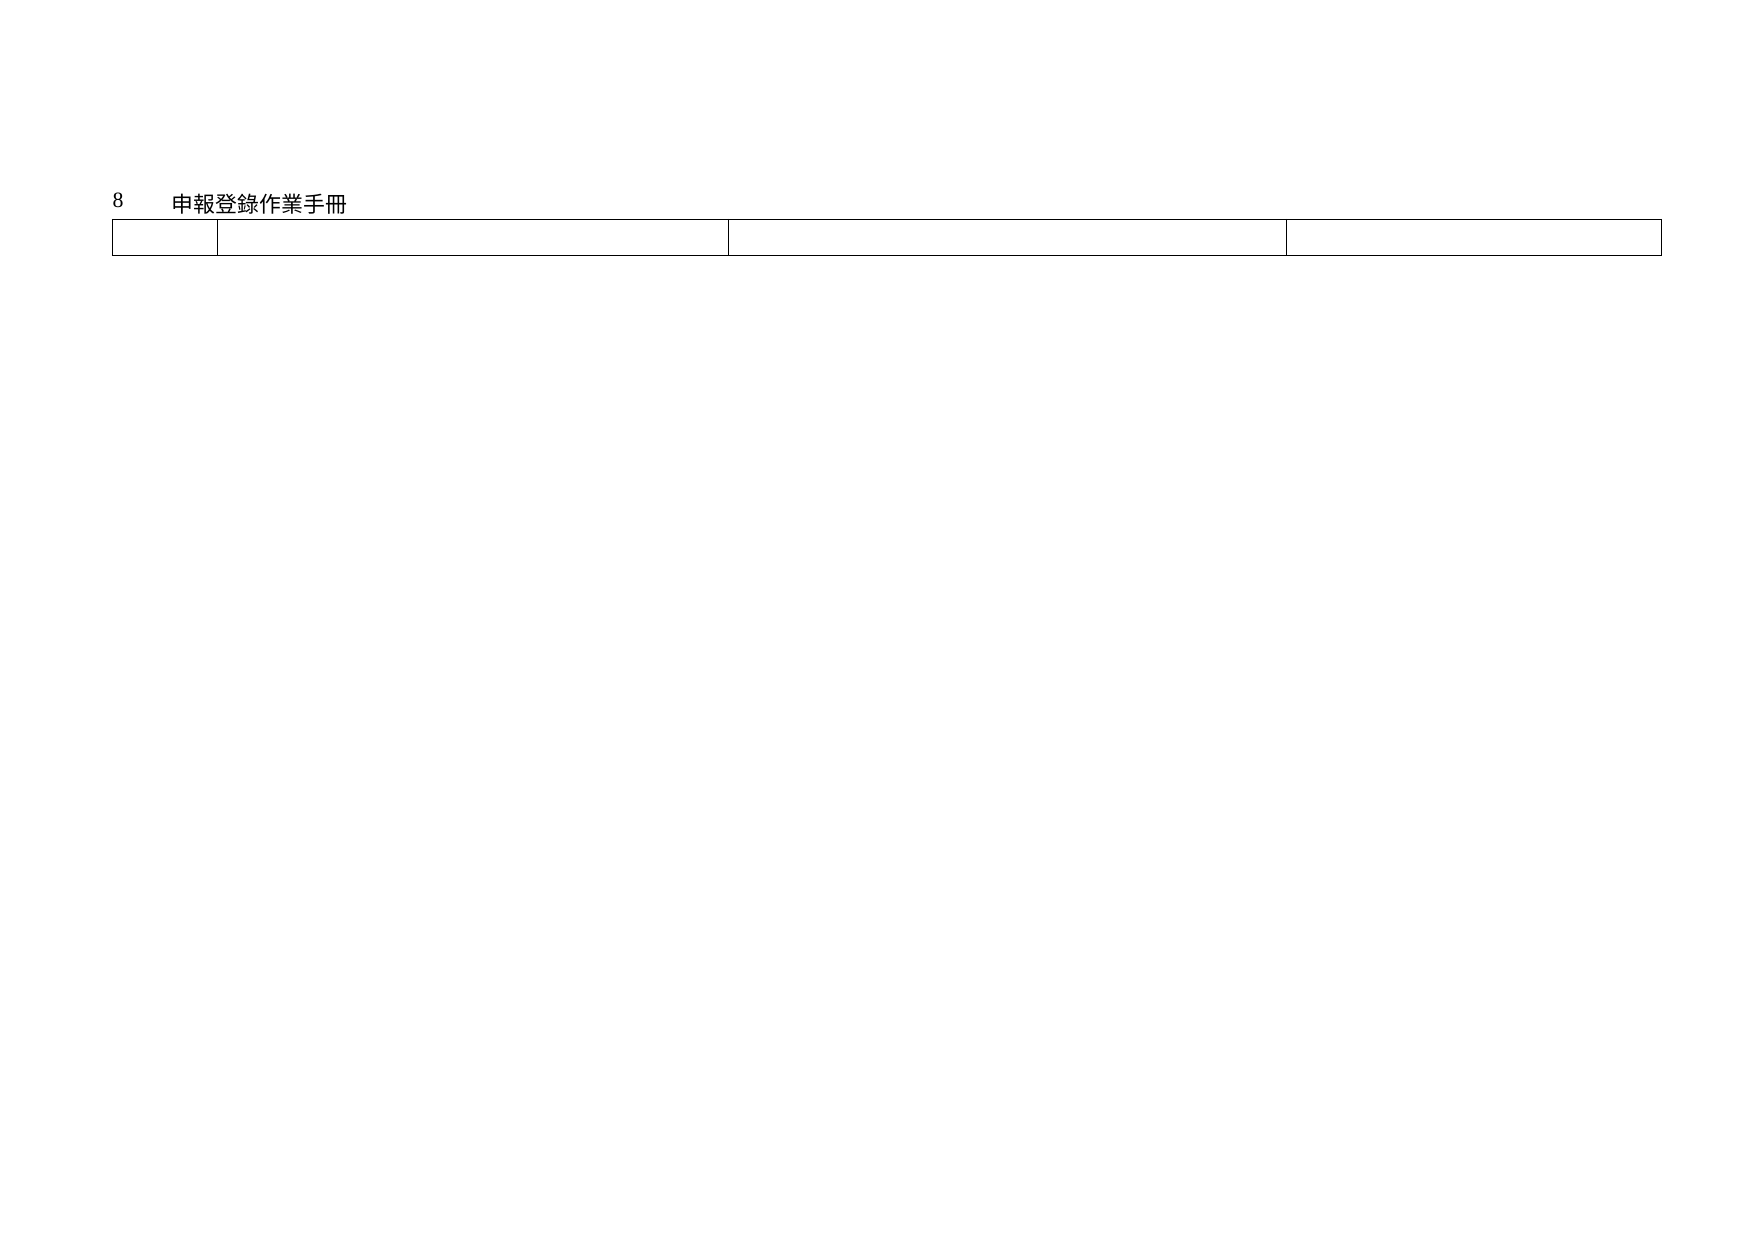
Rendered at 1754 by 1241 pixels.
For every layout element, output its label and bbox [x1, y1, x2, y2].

table_cell [1287, 220, 1661, 255]
table_cell [113, 220, 217, 255]
table_cell [218, 220, 728, 255]
table_cell [729, 220, 1286, 255]
